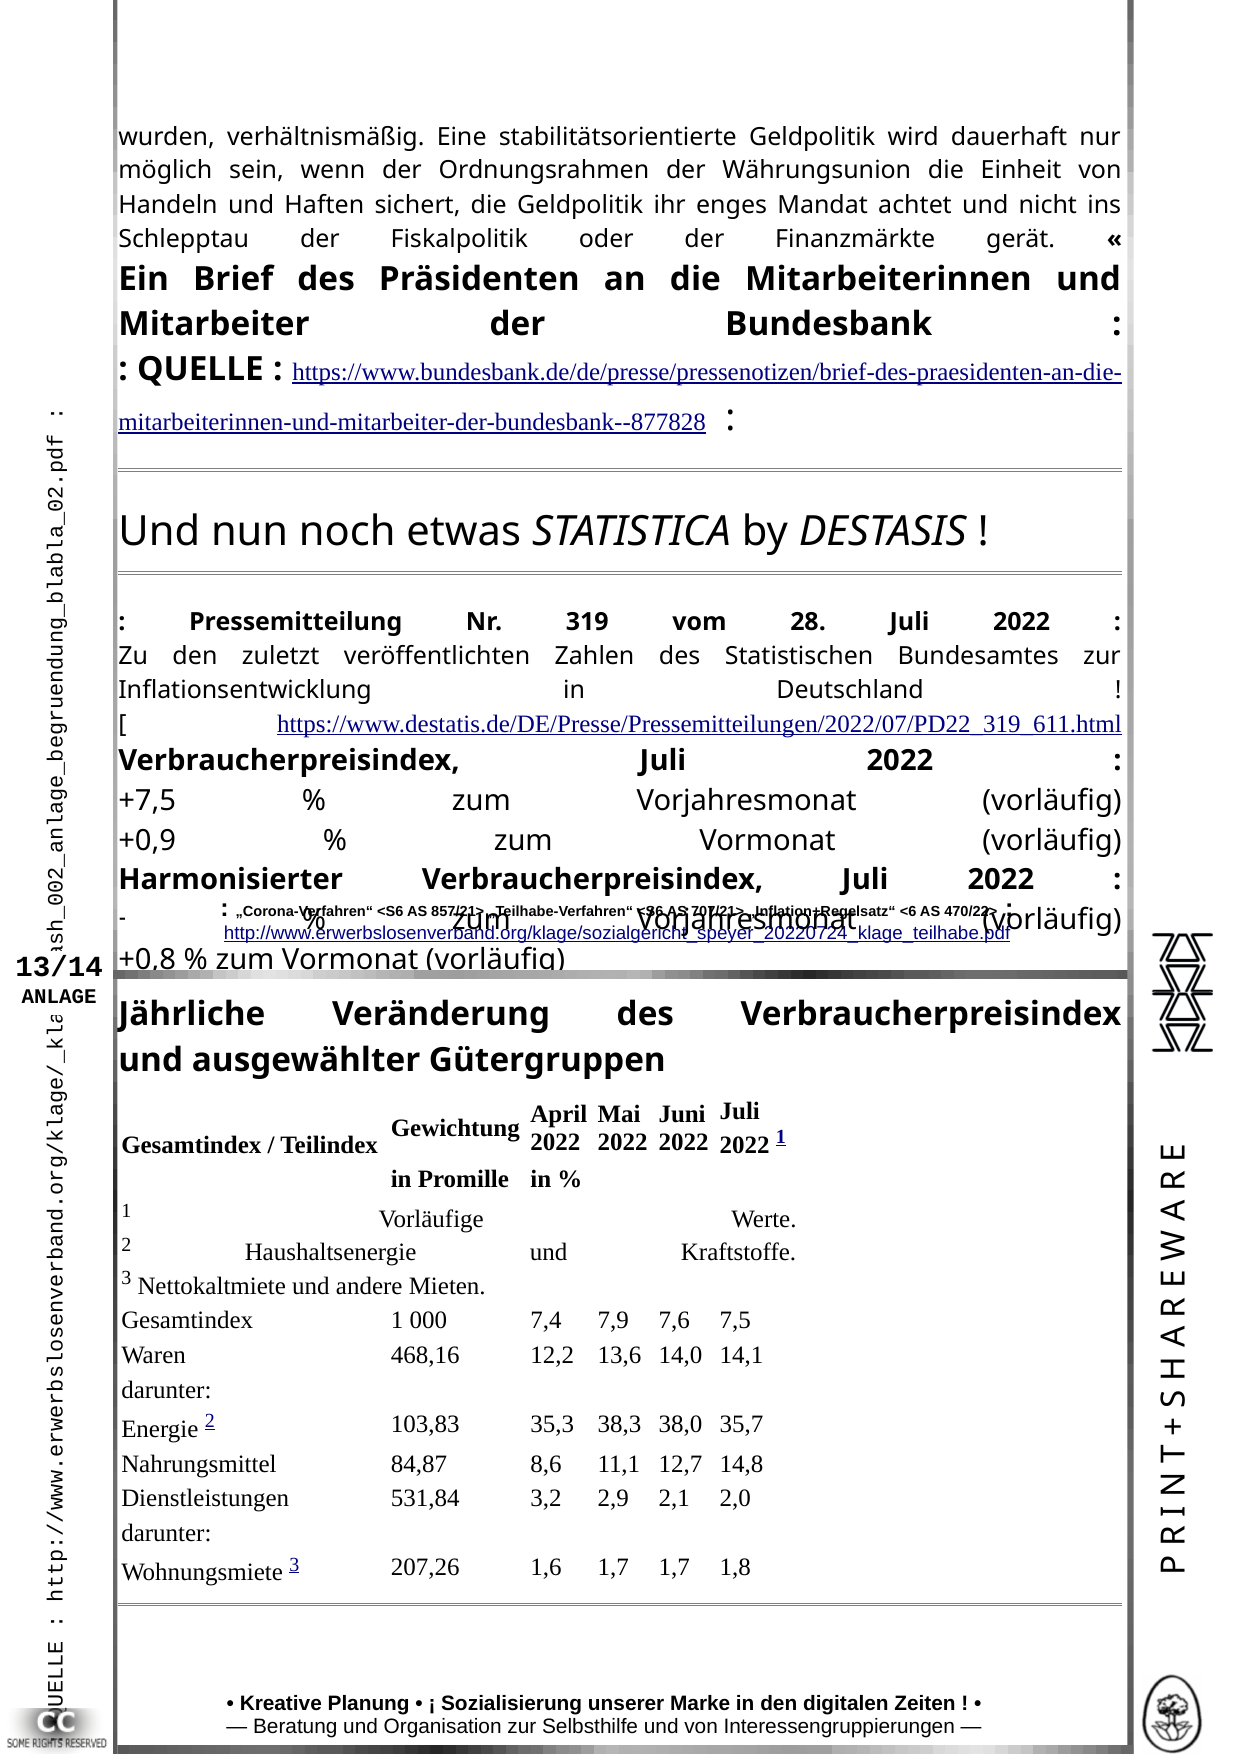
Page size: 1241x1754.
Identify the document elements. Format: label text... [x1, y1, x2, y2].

table_cell 468,16 [388, 1337, 527, 1372]
table_cell 1,7 [655, 1550, 716, 1589]
text ANLAGE [6, 986, 112, 1014]
table_cell 12,2 [527, 1337, 594, 1372]
text : „Corona-Verfahren“ <S6 AS 857/21> „Teilhabe-Verfahren“ <S6 AS 707/21> „Inflation+Regelsatz“ <6 AS 470/22> : [216, 893, 1017, 922]
text 13/13 [6, 953, 112, 986]
table_cell 1,8 [716, 1550, 799, 1589]
table_cell in % [527, 1162, 799, 1196]
table_cell 2,1 [655, 1480, 716, 1515]
table_cell Waren [118, 1337, 388, 1372]
table_cell 103,83 [388, 1406, 527, 1446]
table_cell 35,7 [716, 1406, 799, 1446]
text Und nun noch etwas STATISTICA by DESTASIS ! [118, 500, 1122, 557]
table_header April 2022 [527, 1094, 594, 1162]
table_cell in Promille [388, 1162, 527, 1196]
text — Beratung und Organisation zur Selbsthilfe und von Interessengruppierungen — [203, 1714, 1005, 1738]
text wurden, verhältnismäßig. Eine stabilitätsorientierte Geldpolitik wird dauerhaft nur möglich sein, wenn der Ordnungsrahmen der Währungsunion die Einheit von Handeln und Haften sichert, die Geldpolitik ihr enges Mandat achtet und nicht ins Schlepptau der Fiskalpolitik oder der Finanzmärkte gerät. « Ein Brief des Präsidenten an die Mitarbeiterinnen und Mitarbeiter der Bundesbank : : QUELLE : https://www.bundesbank.de/de/presse/pressenotizen/brief-des-praesidenten-an-die-mitarbeiterinnen-und-mitarbeiter-der-bundesbank--877828 : [118, 118, 1122, 442]
table_cell Dienstleistungen [118, 1480, 388, 1515]
table_cell Nahrungsmittel [118, 1446, 388, 1480]
table_cell 38,3 [594, 1406, 655, 1446]
text : Pressemitteilung Nr. 319 vom 28. Juli 2022 : Zu den zuletzt veröffentlichten Zahlen des Statistischen Bundesamtes zur Inflationsentwicklung in Deutschland ! [ https://www.destatis.de/DE/Presse/Pressemitteilungen/2022/07/PD22_319_611.html Verbraucherpreisindex, Juli 2022 : +7,5 % zum Vorjahresmonat (vorläufig) +0,9 % zum Vormonat (vorläufig) Harmonisierter Verbraucherpreisindex, Juli 2022 : +8,5 % zum Vorjahresmonat (vorläufig) +0,8 % zum Vormonat (vorläufig) [118, 603, 1122, 970]
table_cell 7,9 [594, 1303, 655, 1337]
picture [1151, 932, 1214, 1053]
table_cell 2,9 [594, 1480, 655, 1515]
table_cell darunter: [118, 1372, 799, 1406]
text http://www.erwerbslosenverband.org/klage/sozialgericht_speyer_20220724_klage_teilhabe.pdf [216, 922, 708, 943]
table_cell 13,6 [594, 1337, 655, 1372]
table_cell 3,2 [527, 1480, 594, 1515]
table_header Mai 2022 [594, 1094, 655, 1162]
table_cell 14,0 [655, 1337, 716, 1372]
table_cell 84,87 [388, 1446, 527, 1480]
table_cell 38,0 [655, 1406, 716, 1446]
table_cell 7,6 [655, 1303, 716, 1337]
table_cell 7,5 [716, 1303, 799, 1337]
table_cell Wohnungsmiete 3 [118, 1550, 388, 1589]
table_cell 8,6 [527, 1446, 594, 1480]
table_cell Gesamtindex [118, 1303, 388, 1337]
table_cell 2,0 [716, 1480, 799, 1515]
table_cell 1,7 [594, 1550, 655, 1589]
table_cell 14,1 [716, 1337, 799, 1372]
table_cell 11,1 [594, 1446, 655, 1480]
table_cell darunter: [118, 1515, 799, 1549]
table_header Gewichtung [388, 1094, 527, 1162]
picture [0, 1708, 114, 1754]
picture [1140, 1674, 1204, 1754]
table_cell 12,7 [655, 1446, 716, 1480]
table_cell 207,26 [388, 1550, 527, 1589]
table_cell 7,4 [527, 1303, 594, 1337]
table_cell 35,3 [527, 1406, 594, 1446]
text Jährliche Veränderung des Verbraucherpreisindex und ausgewählter Gütergruppen [118, 990, 1122, 1081]
table_cell 14,8 [716, 1446, 799, 1480]
text • Kreative Planung • ¡ Sozialisierung unserer Marke in den digitalen Zeiten ! • [203, 1690, 1005, 1714]
table_cell 1,6 [527, 1550, 594, 1589]
text http://www.erwerbslosenverband.org/klage/sozialgericht_speyer_20220724_klage_teilhabe.pdf [729, 922, 985, 941]
table_header Gesamtindex / Teilindex [118, 1094, 388, 1196]
table_cell 1 Vorläufige Werte. 2 Haushaltsenergie und Kraftstoffe. 3 Nettokaltmiete und andere Mieten. [118, 1196, 799, 1303]
table_cell Energie 2 [118, 1406, 388, 1446]
table_header Juni 2022 [655, 1094, 716, 1162]
table_header Juli 2022 1 [716, 1094, 799, 1162]
table_cell 531,84 [388, 1480, 527, 1515]
table_cell 1 000 [388, 1303, 527, 1337]
